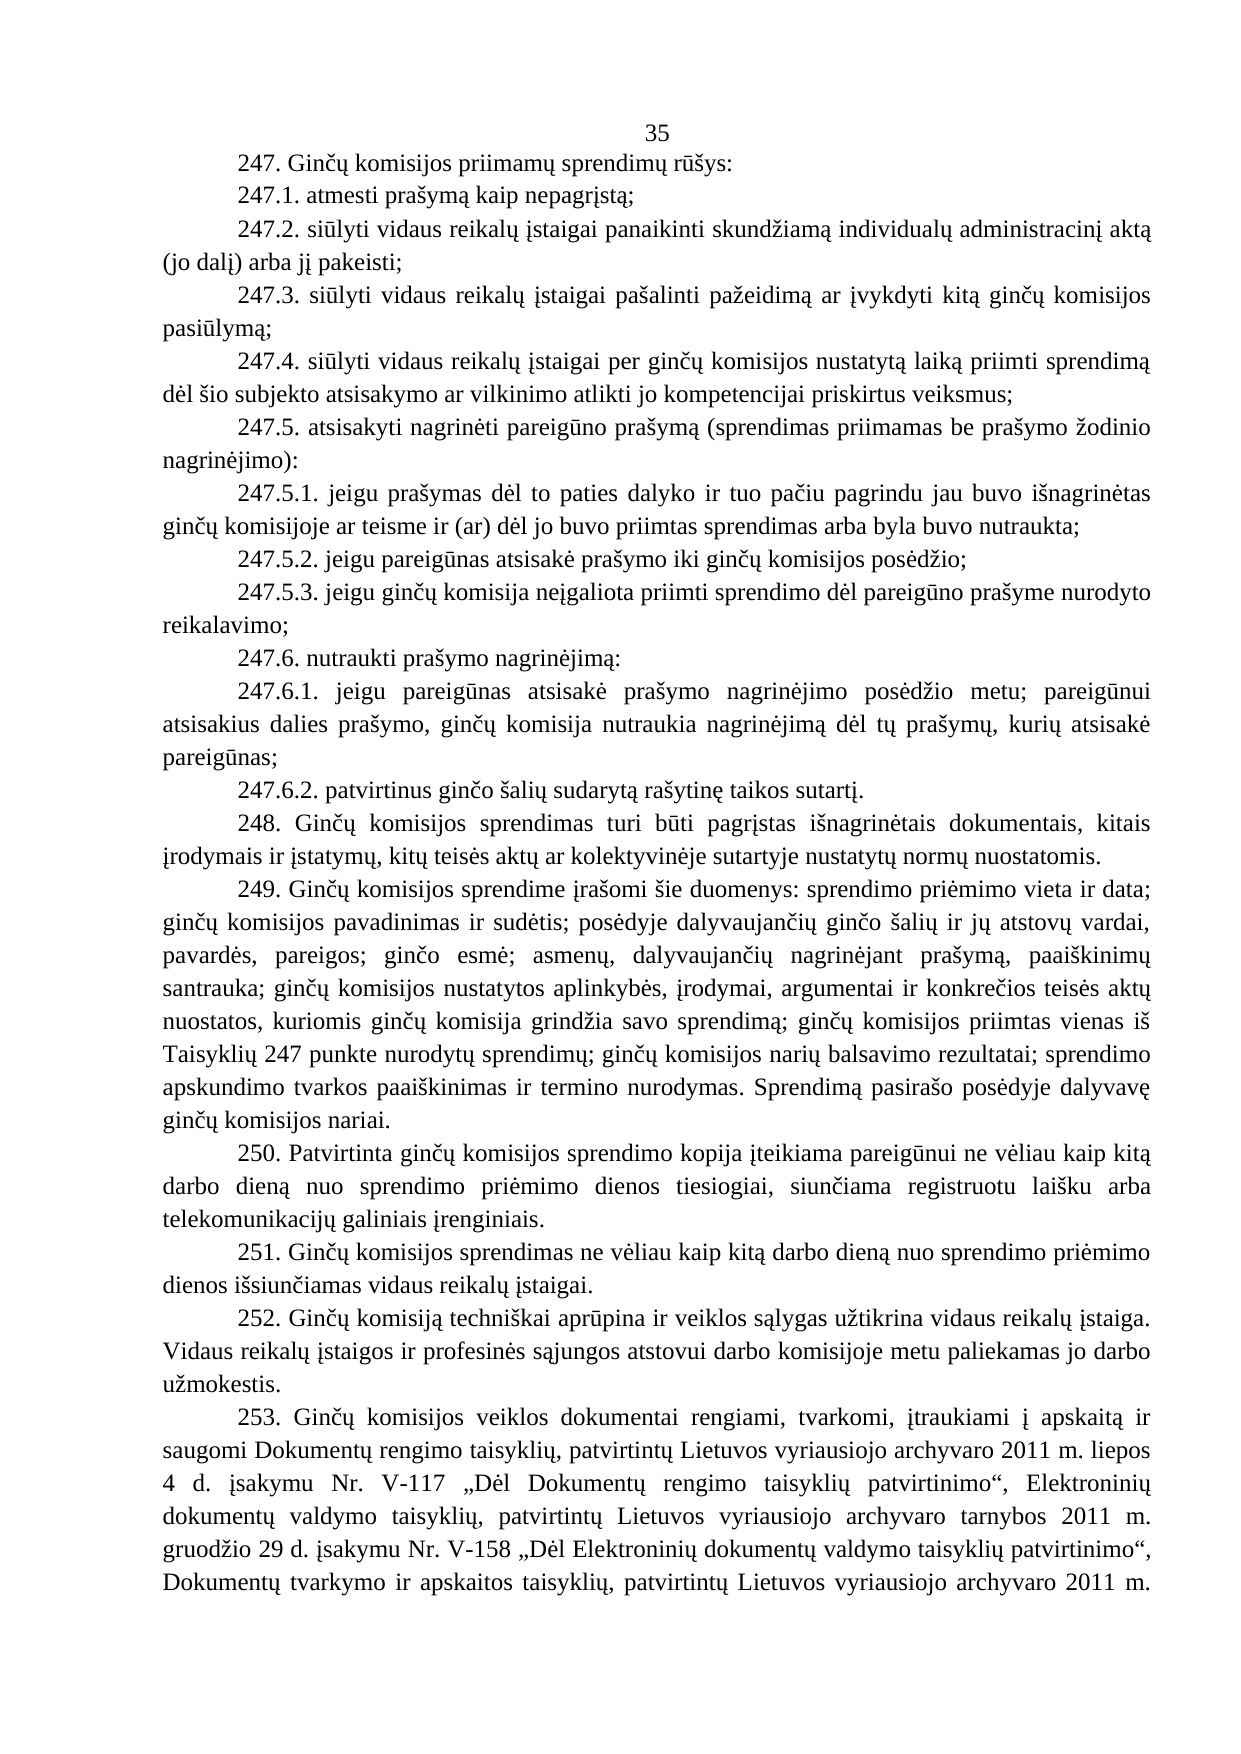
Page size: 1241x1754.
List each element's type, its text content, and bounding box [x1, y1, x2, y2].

text 247.4. siūlyti vidaus reikalų įstaigai per ginčų komisijos nustatytą laiką priimti sprendimą dėl šio subjekto atsisakymo ar vilkinimo atlikti jo kompetencijai priskirtus veiksmus; [162, 346, 1152, 407]
text 247.2. siūlyti vidaus reikalų įstaigai panaikinti skundžiamą individualų administracinį aktą (jo dalį) arba jį pakeisti; [162, 214, 1152, 275]
text 247.5. atsisakyti nagrinėti pareigūno prašymą (sprendimas priimamas be prašymo žodinio nagrinėjimo): [162, 412, 1152, 473]
text 252. Ginčų komisiją techniškai aprūpina ir veiklos sąlygas užtikrina vidaus reikalų įstaiga. Vidaus reikalų įstaigos ir profesinės sąjungos atstovui darbo komisijoje metu paliekamas jo darbo užmokestis. [162, 1303, 1152, 1398]
text 247.5.3. jeigu ginčų komisija neįgaliota priimti sprendimo dėl pareigūno prašyme nurodyto reikalavimo; [162, 577, 1152, 639]
text 253. Ginčų komisijos veiklos dokumentai rengiami, tvarkomi, įtraukiami į apskaitą ir saugomi Dokumentų rengimo taisyklių, patvirtintų Lietuvos vyriausiojo archyvaro 2011 m. liepos 4 d. įsakymu Nr. V-117 „Dėl Dokumentų rengimo taisyklių patvirtinimo“, Elektroninių dokumentų valdymo taisyklių, patvirtintų Lietuvos vyriausiojo archyvaro tarnybos 2011 m. gruodžio 29 d. įsakymu Nr. V-158 „Dėl Elektroninių dokumentų valdymo taisyklių patvirtinimo“, Dokumentų tvarkymo ir apskaitos taisyklių, patvirtintų Lietuvos vyriausiojo archyvaro 2011 m. [162, 1402, 1152, 1596]
text 247.5.1. jeigu prašymas dėl to paties dalyko ir tuo pačiu pagrindu jau buvo išnagrinėtas ginčų komisijoje ar teisme ir (ar) dėl jo buvo priimtas sprendimas arba byla buvo nutraukta; [162, 478, 1152, 539]
text 247. Ginčų komisijos priimamų sprendimų rūšys: [162, 148, 1152, 176]
text 247.1. atmesti prašymą kaip nepagrįstą; [162, 181, 1152, 209]
text 247.5.2. jeigu pareigūnas atsisakė prašymo iki ginčų komisijos posėdžio; [162, 544, 1152, 573]
text 247.3. siūlyti vidaus reikalų įstaigai pašalinti pažeidimą ar įvykdyti kitą ginčų komisijos pasiūlymą; [162, 280, 1152, 341]
text 248. Ginčų komisijos sprendimas turi būti pagrįstas išnagrinėtais dokumentais, kitais įrodymais ir įstatymų, kitų teisės aktų ar kolektyvinėje sutartyje nustatytų normų nuostatomis. [162, 808, 1152, 870]
text 247.6.2. patvirtinus ginčo šalių sudarytą rašytinę taikos sutartį. [162, 775, 1152, 804]
text 250. Patvirtinta ginčų komisijos sprendimo kopija įteikiama pareigūnui ne vėliau kaip kitą darbo dieną nuo sprendimo priėmimo dienos tiesiogiai, siunčiama registruotu laišku arba telekomunikacijų galiniais įrenginiais. [162, 1138, 1152, 1233]
text 251. Ginčų komisijos sprendimas ne vėliau kaip kitą darbo dieną nuo sprendimo priėmimo dienos išsiunčiamas vidaus reikalų įstaigai. [162, 1237, 1152, 1299]
text 247.6.1. jeigu pareigūnas atsisakė prašymo nagrinėjimo posėdžio metu; pareigūnui atsisakius dalies prašymo, ginčų komisija nutraukia nagrinėjimą dėl tų prašymų, kurių atsisakė pareigūnas; [162, 676, 1152, 771]
text 247.6. nutraukti prašymo nagrinėjimą: [162, 643, 1152, 672]
text 249. Ginčų komisijos sprendime įrašomi šie duomenys: sprendimo priėmimo vieta ir data; ginčų komisijos pavadinimas ir sudėtis; posėdyje dalyvaujančių ginčo šalių ir jų atstovų vardai, pavardės, pareigos; ginčo esmė; asmenų, dalyvaujančių nagrinėjant prašymą, paaiškinimų santrauka; ginčų komisijos nustatytos aplinkybės, įrodymai, argumentai ir konkrečios teisės aktų nuostatos, kuriomis ginčų komisija grindžia savo sprendimą; ginčų komisijos priimtas vienas iš Taisyklių 247 punkte nurodytų sprendimų; ginčų komisijos narių balsavimo rezultatai; sprendimo apskundimo tvarkos paaiškinimas ir termino nurodymas. Sprendimą pasirašo posėdyje dalyvavę ginčų komisijos nariai. [162, 874, 1152, 1134]
